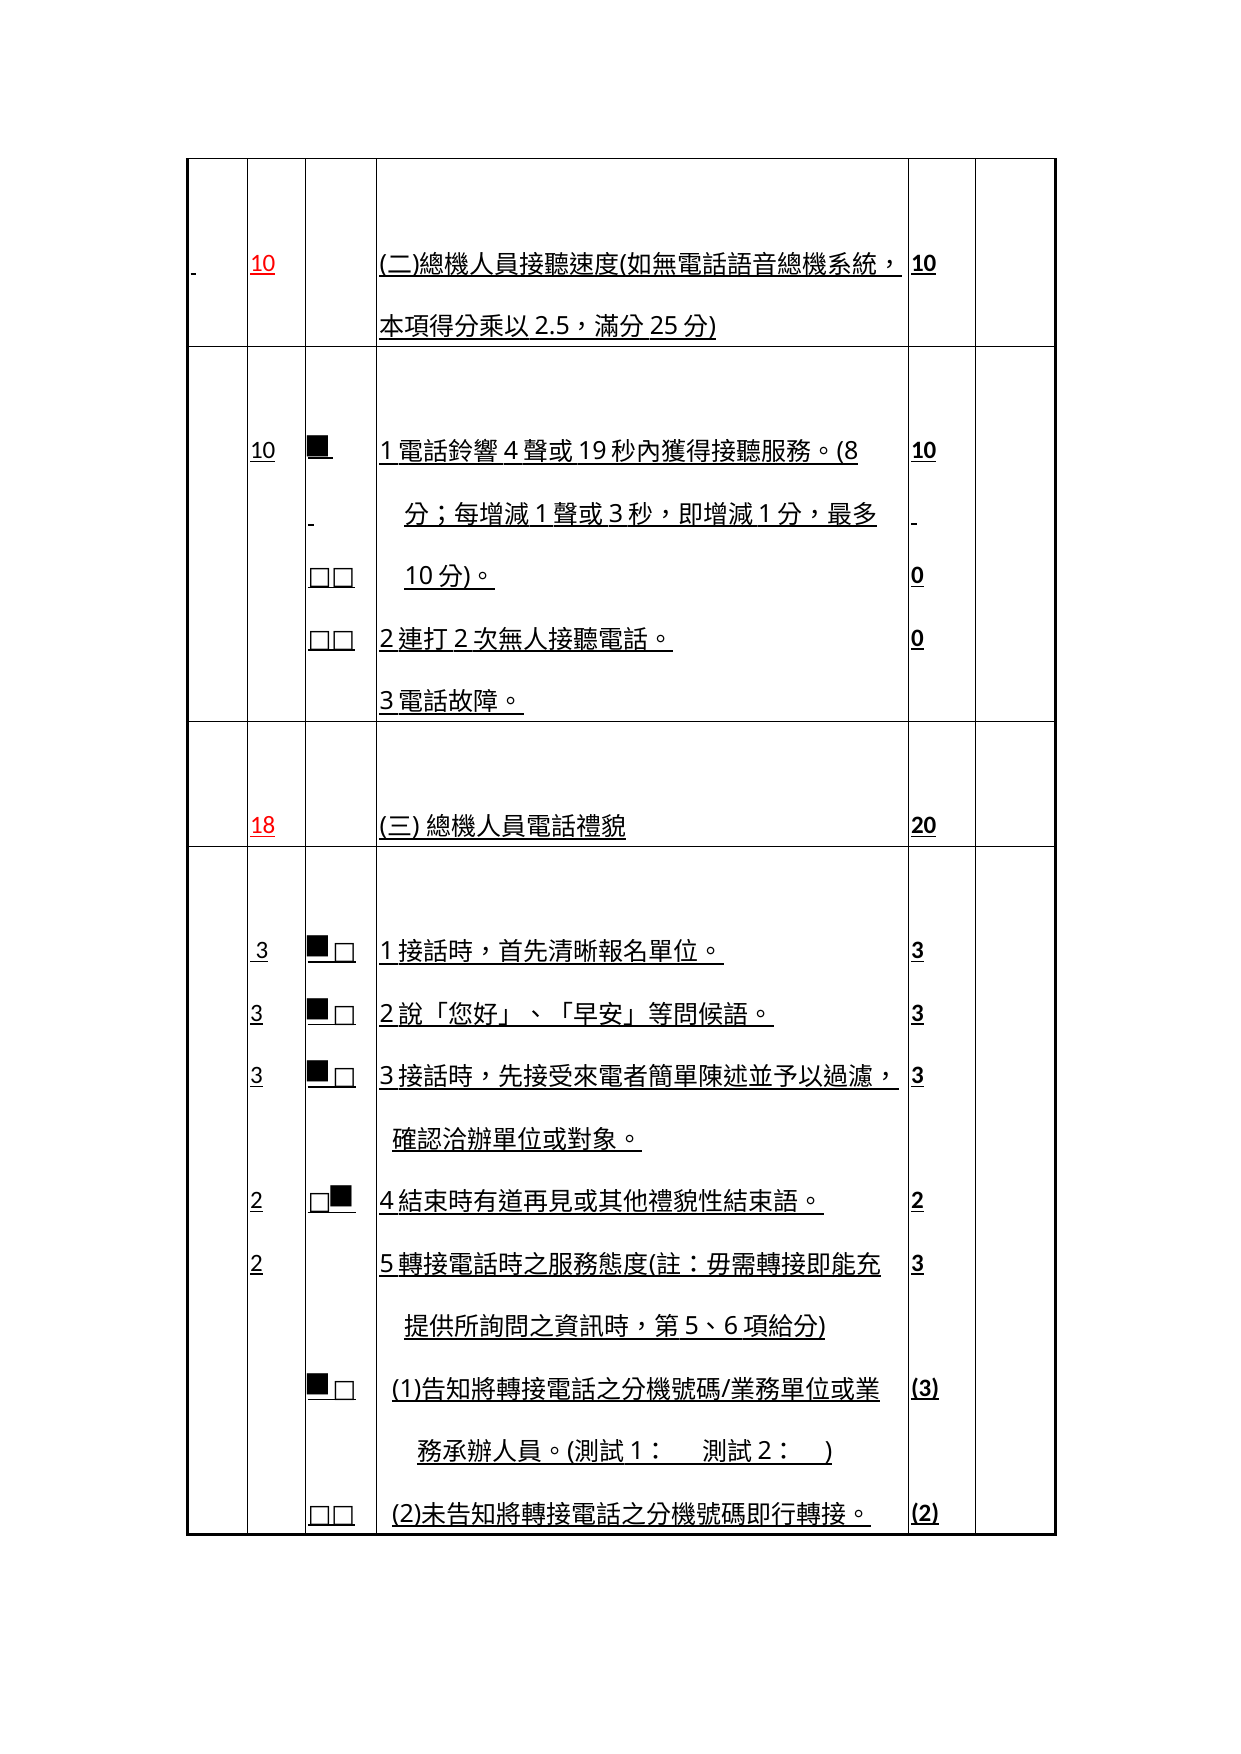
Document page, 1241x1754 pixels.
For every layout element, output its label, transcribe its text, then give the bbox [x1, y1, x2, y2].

table_cell 1接話時，首先清晰報名單位。 2說「您好」、「早安」等問候語。 3接話時，先接受來電者簡單陳述並予以過濾，確認洽辦單位或對象。 4結束時有道再見或其他禮貌性結束語。 5轉接電話時之服務態度(註：毋需轉接即能充提供所詢問之資訊時，第5、6項給分) (1)告知將轉接電話之分機號碼/業務單位或業務承辦人員。(測試1： 測試2： ) (2)未告知將轉接電話之分機號碼即行轉接。 [377, 847, 908, 1533]
table_cell 18 [248, 722, 305, 846]
table_cell 10 0 0 [909, 347, 975, 721]
table_cell 10 [248, 159, 305, 346]
table_cell (三) 總機人員電話禮貌 [377, 722, 908, 846]
table_cell [976, 722, 1054, 846]
table_cell [189, 722, 247, 846]
table_cell 1電話鈴響4聲或19秒內獲得接聽服務。(8分；每增減1聲或3秒，即增減1分，最多10分)。 2連打2次無人接聽電話。 3電話故障。 [377, 347, 908, 721]
table_cell 3 3 3 2 2 [248, 847, 305, 1533]
table_cell [306, 722, 376, 846]
table_cell 3 3 3 2 3 (3) (2) [909, 847, 975, 1533]
table_cell [976, 347, 1054, 721]
table_cell 20 [909, 722, 975, 846]
table_cell (二)總機人員接聽速度(如無電話語音總機系統，本項得分乘以2.5，滿分25分) [377, 159, 908, 346]
table_cell [189, 847, 247, 1533]
table_cell [189, 347, 247, 721]
table_cell [189, 159, 247, 346]
table_cell 10 [248, 347, 305, 721]
table_cell [306, 159, 376, 346]
table_cell  □□ □□ [306, 347, 376, 721]
table_cell [976, 847, 1054, 1533]
table_cell □ □ □ □ □ □□ [306, 847, 376, 1533]
table_cell 10 [909, 159, 975, 346]
table_cell [976, 159, 1054, 346]
